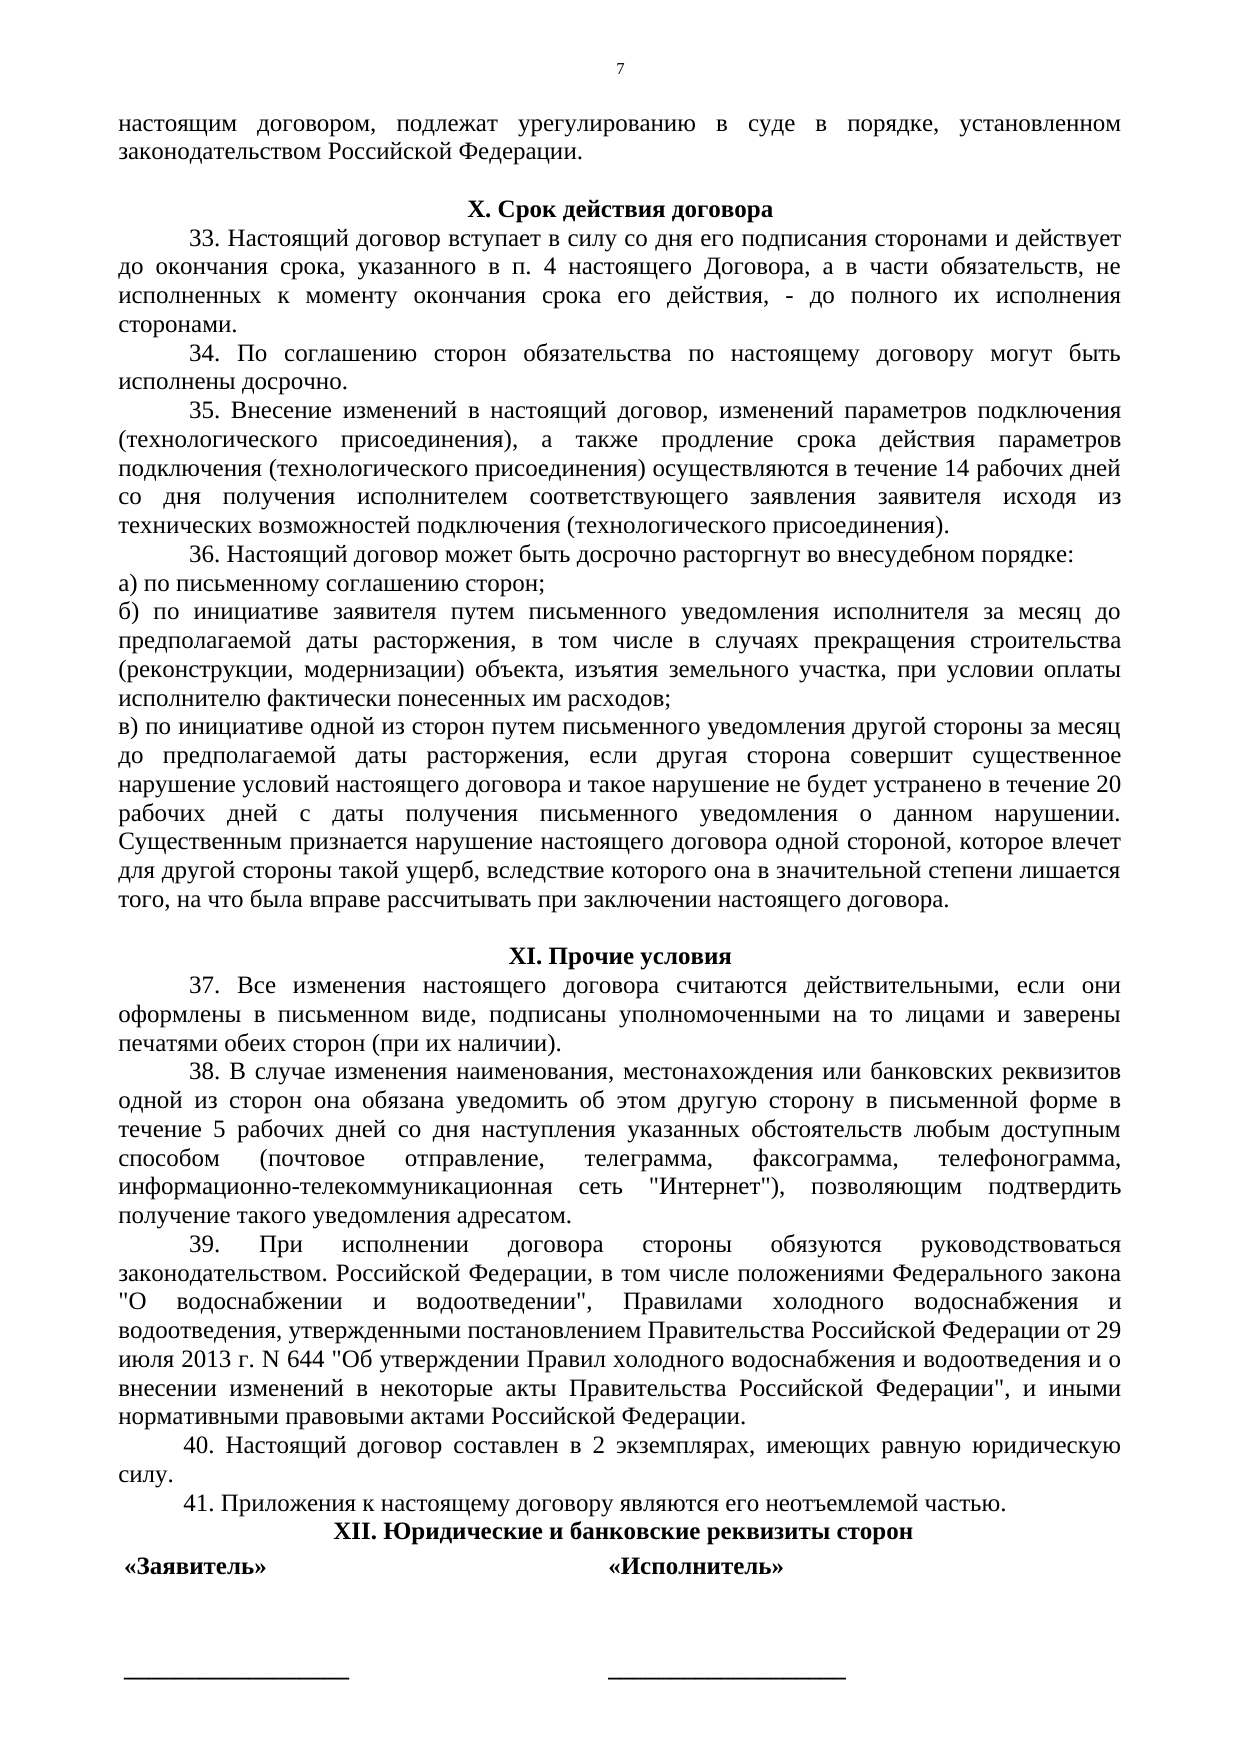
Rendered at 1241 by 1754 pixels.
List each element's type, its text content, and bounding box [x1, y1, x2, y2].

text настоящим договором, подлежат урегулированию в суде в порядке, установленном законодательством Российской Федерации. [118, 108, 1122, 165]
text 35. Внесение изменений в настоящий договор, изменений параметров подключения (технологического присоединения), а также продление срока действия параметров подключения (технологического присоединения) осуществляются в течение 14 рабочих дней со дня получения исполнителем соответствующего заявления заявителя исходя из технических возможностей подключения (технологического присоединения). [118, 395, 1122, 539]
text 39. При исполнении договора стороны обязуются руководствоваться законодательством. Российской Федерации, в том числе положениями Федерального закона "О водоснабжении и водоотведении", Правилами холодного водоснабжения и водоотведения, утвержденными постановлением Правительства Российской Федерации от 29 июля 2013 г. N 644 "Об утверждении Правил холодного водоснабжения и водоотведения и о внесении изменений в некоторые акты Правительства Российской Федерации", и иными нормативными правовыми актами Российской Федерации. [118, 1229, 1122, 1430]
text 41. Приложения к настоящему договору являются его неотъемлемой частью. [118, 1488, 1122, 1516]
text а) по письменному соглашению сторон; [118, 568, 1122, 596]
text 33. Настоящий договор вступает в силу со дня его подписания сторонами и действует до окончания срока, указанного в п. 4 настоящего Договора, а в части обязательств, не исполненных к моменту окончания срока его действия, - до полного их исполнения сторонами. [118, 223, 1122, 338]
text XII. Юридические и банковские реквизиты сторон [118, 1516, 1122, 1545]
table_header «Заявитель» [118, 1545, 602, 1619]
table_cell ___________________ [603, 1619, 1122, 1688]
text XI. Прочие условия [118, 941, 1122, 970]
text 37. Все изменения настоящего договора считаются действительными, если они оформлены в письменном виде, подписаны уполномоченными на то лицами и заверены печатями обеих сторон (при их наличии). [118, 970, 1122, 1056]
table_cell __________________ [118, 1619, 602, 1688]
text 34. По соглашению сторон обязательства по настоящему договору могут быть исполнены досрочно. [118, 338, 1122, 395]
text 36. Настоящий договор может быть досрочно расторгнут во внесудебном порядке: [118, 539, 1122, 568]
text б) по инициативе заявителя путем письменного уведомления исполнителя за месяц до предполагаемой даты расторжения, в том числе в случаях прекращения строительства (реконструкции, модернизации) объекта, изъятия земельного участка, при условии оплаты исполнителю фактически понесенных им расходов; [118, 596, 1122, 711]
text X. Срок действия договора [118, 194, 1122, 223]
text 38. В случае изменения наименования, местонахождения или банковских реквизитов одной из сторон она обязана уведомить об этом другую сторону в письменной форме в течение 5 рабочих дней со дня наступления указанных обстоятельств любым доступным способом (почтовое отправление, телеграмма, факсограмма, телефонограмма, информационно-телекоммуникационная сеть "Интернет"), позволяющим подтвердить получение такого уведомления адресатом. [118, 1056, 1122, 1229]
table_header «Исполнитель» [603, 1545, 1122, 1619]
text 40. Настоящий договор составлен в 2 экземплярах, имеющих равную юридическую силу. [118, 1430, 1122, 1488]
text в) по инициативе одной из сторон путем письменного уведомления другой стороны за месяц до предполагаемой даты расторжения, если другая сторона совершит существенное нарушение условий настоящего договора и такое нарушение не будет устранено в течение 20 рабочих дней с даты получения письменного уведомления о данном нарушении. Существенным признается нарушение настоящего договора одной стороной, которое влечет для другой стороны такой ущерб, вследствие которого она в значительной степени лишается того, на что была вправе рассчитывать при заключении настоящего договора. [118, 711, 1122, 913]
